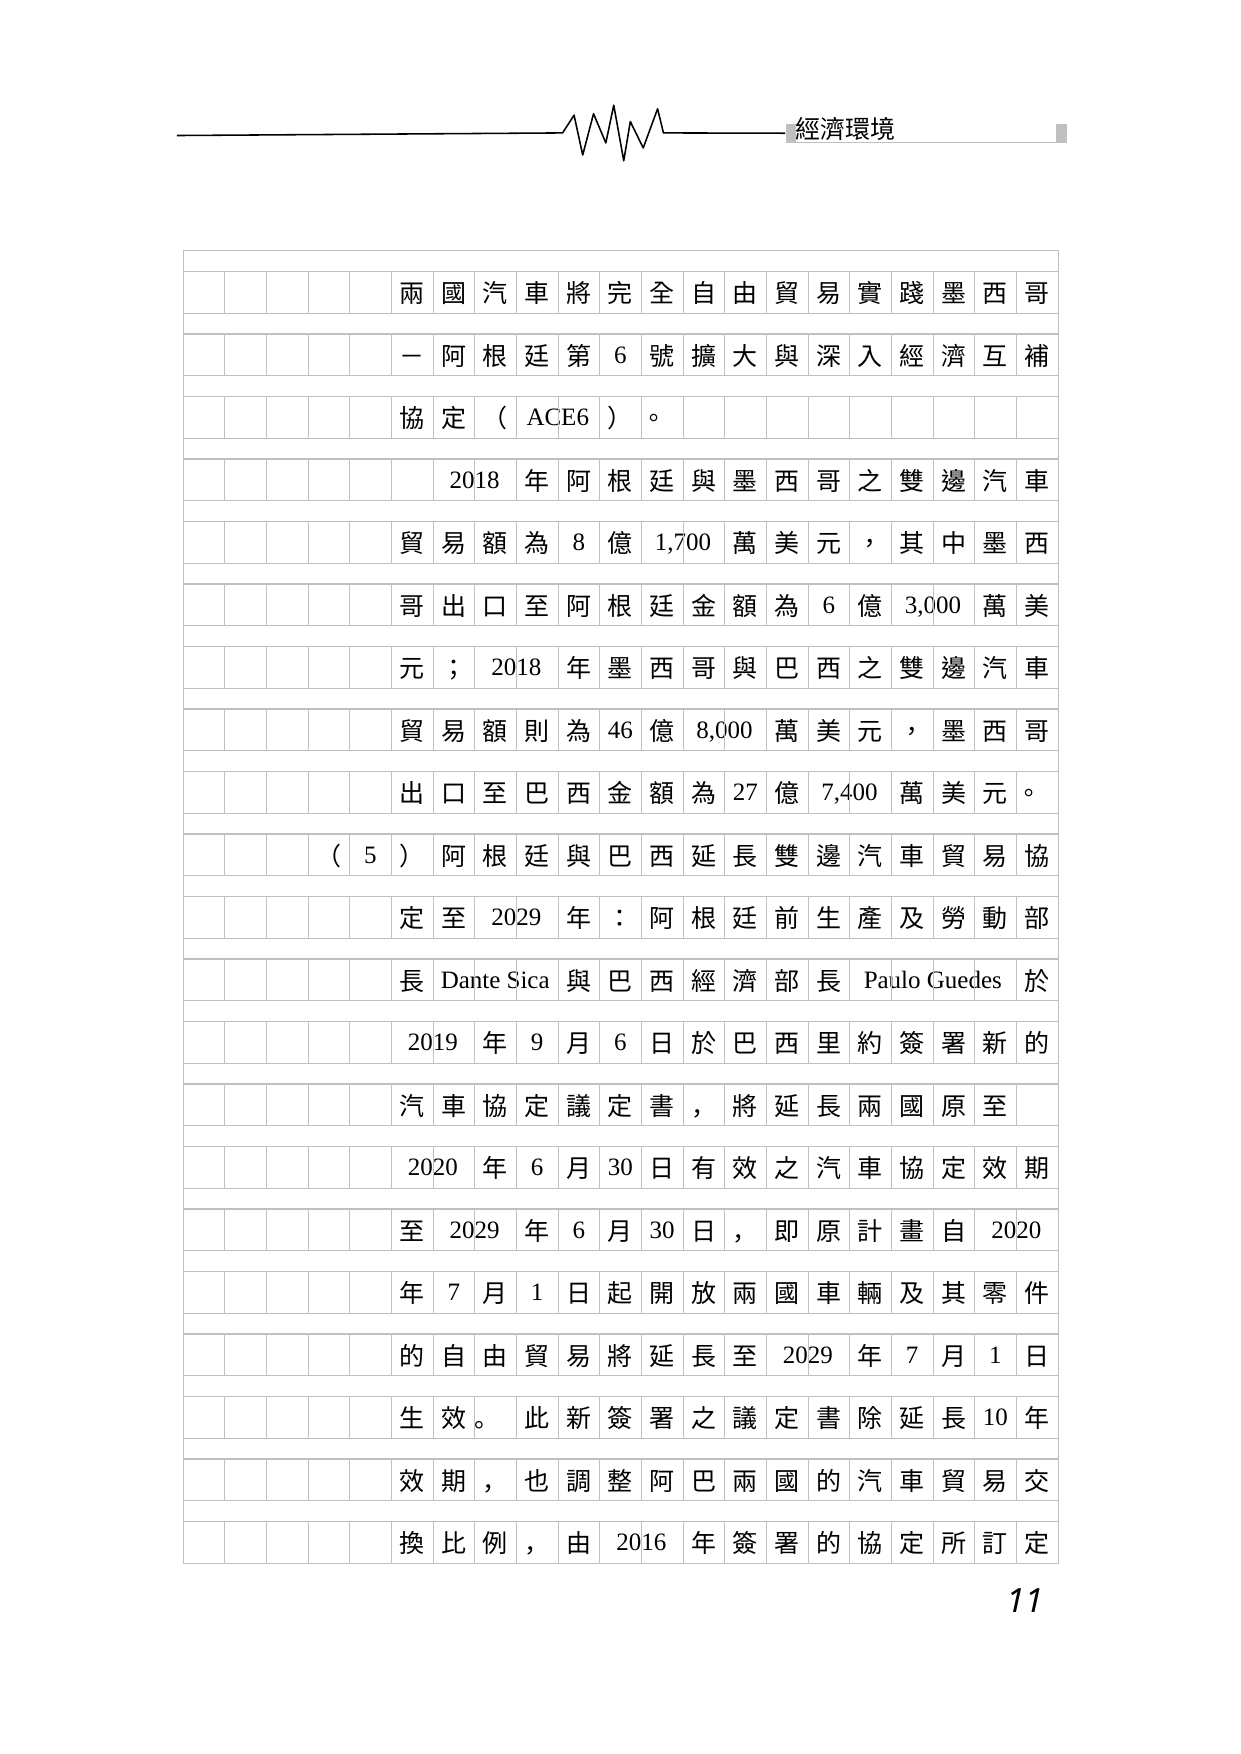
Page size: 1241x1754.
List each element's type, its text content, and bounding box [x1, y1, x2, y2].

text 阿根廷與墨西哥同意展延汽車業經濟互補協定配額3年，根據兩國2011至2015年間同意之配額，阿、墨兩國間汽車免稅配額將於2019年3月19日起第1年增加10%，第2及第3年再分別增加5%。該3年過渡期結束後，兩國汽車將完全自由貿易實踐墨西哥－阿根廷第6號擴大與深入經濟互補協定（ACE6）。 [367, 376, 1058, 396]
text （5）阿根廷與巴西延長雙邊汽車貿易協定至2029年：阿根廷前生產及勞動部長Dante Sica與巴西經濟部長Paulo Guedes於2019年9月6日於巴西里約簽署新的汽車協定議定書，將延長兩國原至2020年6月30日有效之汽車協定效期至2029年6月30日，即原計畫自2020年7月1日起開放兩國車輛及其零件的自由貿易將延長至2029年7月1日生效。此新簽署之議定書除延長10年效期，也調整阿巴兩國的汽車貿易交換比例，由2016年簽署的協定所訂定彈性比例為1.5 flex（即巴西每進口1美元之阿根廷汽車產品，巴西可出口1.5美元之汽車產品至阿根廷，出口超過部分則適用南方共市對外共同關稅，平均為35%），調整為自2020年起為1.7 flex，且逐漸提高至2029年的3.0 flex，以加深兩國生產一體化和貿易平衡發展，逐步實施汽車自由貿易。此外，新協定還規範兩國國產汽車零件原產地的百分比，以推動兩國汽車產業競爭力及國際化，對車輛及組件，新標準在新協定生效即適用，汽車零件則從2027年起適用。新協定亦為新動力車輛（混合動力和電動車）自2020年1月1日起效期10年之優惠進入條件，並對一般車輛在配額內允許高級車款之貿易。 [306, 1376, 1058, 1396]
text 阿根廷與墨西哥同意展延汽車業經濟互補協定配額3年，根據兩國2011至2015年間同意之配額，阿、墨兩國間汽車免稅配額將於2019年3月19日起第1年增加10%，第2及第3年再分別增加5%。該3年過渡期結束後，兩國汽車將完全自由貿易實踐墨西哥－阿根廷第6號擴大與深入經濟互補協定（ACE6）。 [367, 251, 1058, 271]
text （5）阿根廷與巴西延長雙邊汽車貿易協定至2029年：阿根廷前生產及勞動部長Dante Sica與巴西經濟部長Paulo Guedes於2019年9月6日於巴西里約簽署新的汽車協定議定書，將延長兩國原至2020年6月30日有效之汽車協定效期至2029年6月30日，即原計畫自2020年7月1日起開放兩國車輛及其零件的自由貿易將延長至2029年7月1日生效。此新簽署之議定書除延長10年效期，也調整阿巴兩國的汽車貿易交換比例，由2016年簽署的協定所訂定彈性比例為1.5 flex（即巴西每進口1美元之阿根廷汽車產品，巴西可出口1.5美元之汽車產品至阿根廷，出口超過部分則適用南方共市對外共同關稅，平均為35%），調整為自2020年起為1.7 flex，且逐漸提高至2029年的3.0 flex，以加深兩國生產一體化和貿易平衡發展，逐步實施汽車自由貿易。此外，新協定還規範兩國國產汽車零件原產地的百分比，以推動兩國汽車產業競爭力及國際化，對車輛及組件，新標準在新協定生效即適用，汽車零件則從2027年起適用。新協定亦為新動力車輛（混合動力和電動車）自2020年1月1日起效期10年之優惠進入條件，並對一般車輛在配額內允許高級車款之貿易。 [306, 1314, 1058, 1333]
text 2018年阿根廷與墨西哥之雙邊汽車貿易額為8億1,700萬美元，其中墨西哥出口至阿根廷金額為6億3,000萬美元；2018年墨西哥與巴西之雙邊汽車貿易額則為46億8,000萬美元，墨西哥出口至巴西金額為27億7,400萬美元。 [367, 689, 1058, 708]
text （5）阿根廷與巴西延長雙邊汽車貿易協定至2029年：阿根廷前生產及勞動部長Dante Sica與巴西經濟部長Paulo Guedes於2019年9月6日於巴西里約簽署新的汽車協定議定書，將延長兩國原至2020年6月30日有效之汽車協定效期至2029年6月30日，即原計畫自2020年7月1日起開放兩國車輛及其零件的自由貿易將延長至2029年7月1日生效。此新簽署之議定書除延長10年效期，也調整阿巴兩國的汽車貿易交換比例，由2016年簽署的協定所訂定彈性比例為1.5 flex（即巴西每進口1美元之阿根廷汽車產品，巴西可出口1.5美元之汽車產品至阿根廷，出口超過部分則適用南方共市對外共同關稅，平均為35%），調整為自2020年起為1.7 flex，且逐漸提高至2029年的3.0 flex，以加深兩國生產一體化和貿易平衡發展，逐步實施汽車自由貿易。此外，新協定還規範兩國國產汽車零件原產地的百分比，以推動兩國汽車產業競爭力及國際化，對車輛及組件，新標準在新協定生效即適用，汽車零件則從2027年起適用。新協定亦為新動力車輛（混合動力和電動車）自2020年1月1日起效期10年之優惠進入條件，並對一般車輛在配額內允許高級車款之貿易。 [306, 1439, 1058, 1458]
text （5）阿根廷與巴西延長雙邊汽車貿易協定至2029年：阿根廷前生產及勞動部長Dante Sica與巴西經濟部長Paulo Guedes於2019年9月6日於巴西里約簽署新的汽車協定議定書，將延長兩國原至2020年6月30日有效之汽車協定效期至2029年6月30日，即原計畫自2020年7月1日起開放兩國車輛及其零件的自由貿易將延長至2029年7月1日生效。此新簽署之議定書除延長10年效期，也調整阿巴兩國的汽車貿易交換比例，由2016年簽署的協定所訂定彈性比例為1.5 flex（即巴西每進口1美元之阿根廷汽車產品，巴西可出口1.5美元之汽車產品至阿根廷，出口超過部分則適用南方共市對外共同關稅，平均為35%），調整為自2020年起為1.7 flex，且逐漸提高至2029年的3.0 flex，以加深兩國生產一體化和貿易平衡發展，逐步實施汽車自由貿易。此外，新協定還規範兩國國產汽車零件原產地的百分比，以推動兩國汽車產業競爭力及國際化，對車輛及組件，新標準在新協定生效即適用，汽車零件則從2027年起適用。新協定亦為新動力車輛（混合動力和電動車）自2020年1月1日起效期10年之優惠進入條件，並對一般車輛在配額內允許高級車款之貿易。 [306, 1001, 1058, 1021]
text （5）阿根廷與巴西延長雙邊汽車貿易協定至2029年：阿根廷前生產及勞動部長Dante Sica與巴西經濟部長Paulo Guedes於2019年9月6日於巴西里約簽署新的汽車協定議定書，將延長兩國原至2020年6月30日有效之汽車協定效期至2029年6月30日，即原計畫自2020年7月1日起開放兩國車輛及其零件的自由貿易將延長至2029年7月1日生效。此新簽署之議定書除延長10年效期，也調整阿巴兩國的汽車貿易交換比例，由2016年簽署的協定所訂定彈性比例為1.5 flex（即巴西每進口1美元之阿根廷汽車產品，巴西可出口1.5美元之汽車產品至阿根廷，出口超過部分則適用南方共市對外共同關稅，平均為35%），調整為自2020年起為1.7 flex，且逐漸提高至2029年的3.0 flex，以加深兩國生產一體化和貿易平衡發展，逐步實施汽車自由貿易。此外，新協定還規範兩國國產汽車零件原產地的百分比，以推動兩國汽車產業競爭力及國際化，對車輛及組件，新標準在新協定生效即適用，汽車零件則從2027年起適用。新協定亦為新動力車輛（混合動力和電動車）自2020年1月1日起效期10年之優惠進入條件，並對一般車輛在配額內允許高級車款之貿易。 [306, 876, 1058, 896]
text 2018年阿根廷與墨西哥之雙邊汽車貿易額為8億1,700萬美元，其中墨西哥出口至阿根廷金額為6億3,000萬美元；2018年墨西哥與巴西之雙邊汽車貿易額則為46億8,000萬美元，墨西哥出口至巴西金額為27億7,400萬美元。 [367, 439, 1058, 458]
text （5）阿根廷與巴西延長雙邊汽車貿易協定至2029年：阿根廷前生產及勞動部長Dante Sica與巴西經濟部長Paulo Guedes於2019年9月6日於巴西里約簽署新的汽車協定議定書，將延長兩國原至2020年6月30日有效之汽車協定效期至2029年6月30日，即原計畫自2020年7月1日起開放兩國車輛及其零件的自由貿易將延長至2029年7月1日生效。此新簽署之議定書除延長10年效期，也調整阿巴兩國的汽車貿易交換比例，由2016年簽署的協定所訂定彈性比例為1.5 flex（即巴西每進口1美元之阿根廷汽車產品，巴西可出口1.5美元之汽車產品至阿根廷，出口超過部分則適用南方共市對外共同關稅，平均為35%），調整為自2020年起為1.7 flex，且逐漸提高至2029年的3.0 flex，以加深兩國生產一體化和貿易平衡發展，逐步實施汽車自由貿易。此外，新協定還規範兩國國產汽車零件原產地的百分比，以推動兩國汽車產業競爭力及國際化，對車輛及組件，新標準在新協定生效即適用，汽車零件則從2027年起適用。新協定亦為新動力車輛（混合動力和電動車）自2020年1月1日起效期10年之優惠進入條件，並對一般車輛在配額內允許高級車款之貿易。 [306, 1501, 1058, 1521]
text （5）阿根廷與巴西延長雙邊汽車貿易協定至2029年：阿根廷前生產及勞動部長Dante Sica與巴西經濟部長Paulo Guedes於2019年9月6日於巴西里約簽署新的汽車協定議定書，將延長兩國原至2020年6月30日有效之汽車協定效期至2029年6月30日，即原計畫自2020年7月1日起開放兩國車輛及其零件的自由貿易將延長至2029年7月1日生效。此新簽署之議定書除延長10年效期，也調整阿巴兩國的汽車貿易交換比例，由2016年簽署的協定所訂定彈性比例為1.5 flex（即巴西每進口1美元之阿根廷汽車產品，巴西可出口1.5美元之汽車產品至阿根廷，出口超過部分則適用南方共市對外共同關稅，平均為35%），調整為自2020年起為1.7 flex，且逐漸提高至2029年的3.0 flex，以加深兩國生產一體化和貿易平衡發展，逐步實施汽車自由貿易。此外，新協定還規範兩國國產汽車零件原產地的百分比，以推動兩國汽車產業競爭力及國際化，對車輛及組件，新標準在新協定生效即適用，汽車零件則從2027年起適用。新協定亦為新動力車輛（混合動力和電動車）自2020年1月1日起效期10年之優惠進入條件，並對一般車輛在配額內允許高級車款之貿易。 [306, 939, 1058, 958]
text 2018年阿根廷與墨西哥之雙邊汽車貿易額為8億1,700萬美元，其中墨西哥出口至阿根廷金額為6億3,000萬美元；2018年墨西哥與巴西之雙邊汽車貿易額則為46億8,000萬美元，墨西哥出口至巴西金額為27億7,400萬美元。 [367, 751, 1058, 771]
text （5）阿根廷與巴西延長雙邊汽車貿易協定至2029年：阿根廷前生產及勞動部長Dante Sica與巴西經濟部長Paulo Guedes於2019年9月6日於巴西里約簽署新的汽車協定議定書，將延長兩國原至2020年6月30日有效之汽車協定效期至2029年6月30日，即原計畫自2020年7月1日起開放兩國車輛及其零件的自由貿易將延長至2029年7月1日生效。此新簽署之議定書除延長10年效期，也調整阿巴兩國的汽車貿易交換比例，由2016年簽署的協定所訂定彈性比例為1.5 flex（即巴西每進口1美元之阿根廷汽車產品，巴西可出口1.5美元之汽車產品至阿根廷，出口超過部分則適用南方共市對外共同關稅，平均為35%），調整為自2020年起為1.7 flex，且逐漸提高至2029年的3.0 flex，以加深兩國生產一體化和貿易平衡發展，逐步實施汽車自由貿易。此外，新協定還規範兩國國產汽車零件原產地的百分比，以推動兩國汽車產業競爭力及國際化，對車輛及組件，新標準在新協定生效即適用，汽車零件則從2027年起適用。新協定亦為新動力車輛（混合動力和電動車）自2020年1月1日起效期10年之優惠進入條件，並對一般車輛在配額內允許高級車款之貿易。 [306, 1251, 1058, 1271]
text （5）阿根廷與巴西延長雙邊汽車貿易協定至2029年：阿根廷前生產及勞動部長Dante Sica與巴西經濟部長Paulo Guedes於2019年9月6日於巴西里約簽署新的汽車協定議定書，將延長兩國原至2020年6月30日有效之汽車協定效期至2029年6月30日，即原計畫自2020年7月1日起開放兩國車輛及其零件的自由貿易將延長至2029年7月1日生效。此新簽署之議定書除延長10年效期，也調整阿巴兩國的汽車貿易交換比例，由2016年簽署的協定所訂定彈性比例為1.5 flex（即巴西每進口1美元之阿根廷汽車產品，巴西可出口1.5美元之汽車產品至阿根廷，出口超過部分則適用南方共市對外共同關稅，平均為35%），調整為自2020年起為1.7 flex，且逐漸提高至2029年的3.0 flex，以加深兩國生產一體化和貿易平衡發展，逐步實施汽車自由貿易。此外，新協定還規範兩國國產汽車零件原產地的百分比，以推動兩國汽車產業競爭力及國際化，對車輛及組件，新標準在新協定生效即適用，汽車零件則從2027年起適用。新協定亦為新動力車輛（混合動力和電動車）自2020年1月1日起效期10年之優惠進入條件，並對一般車輛在配額內允許高級車款之貿易。 [306, 1126, 1058, 1146]
text 2018年阿根廷與墨西哥之雙邊汽車貿易額為8億1,700萬美元，其中墨西哥出口至阿根廷金額為6億3,000萬美元；2018年墨西哥與巴西之雙邊汽車貿易額則為46億8,000萬美元，墨西哥出口至巴西金額為27億7,400萬美元。 [367, 564, 1058, 583]
text 2018年阿根廷與墨西哥之雙邊汽車貿易額為8億1,700萬美元，其中墨西哥出口至阿根廷金額為6億3,000萬美元；2018年墨西哥與巴西之雙邊汽車貿易額則為46億8,000萬美元，墨西哥出口至巴西金額為27億7,400萬美元。 [367, 501, 1058, 521]
text （5）阿根廷與巴西延長雙邊汽車貿易協定至2029年：阿根廷前生產及勞動部長Dante Sica與巴西經濟部長Paulo Guedes於2019年9月6日於巴西里約簽署新的汽車協定議定書，將延長兩國原至2020年6月30日有效之汽車協定效期至2029年6月30日，即原計畫自2020年7月1日起開放兩國車輛及其零件的自由貿易將延長至2029年7月1日生效。此新簽署之議定書除延長10年效期，也調整阿巴兩國的汽車貿易交換比例，由2016年簽署的協定所訂定彈性比例為1.5 flex（即巴西每進口1美元之阿根廷汽車產品，巴西可出口1.5美元之汽車產品至阿根廷，出口超過部分則適用南方共市對外共同關稅，平均為35%），調整為自2020年起為1.7 flex，且逐漸提高至2029年的3.0 flex，以加深兩國生產一體化和貿易平衡發展，逐步實施汽車自由貿易。此外，新協定還規範兩國國產汽車零件原產地的百分比，以推動兩國汽車產業競爭力及國際化，對車輛及組件，新標準在新協定生效即適用，汽車零件則從2027年起適用。新協定亦為新動力車輛（混合動力和電動車）自2020年1月1日起效期10年之優惠進入條件，並對一般車輛在配額內允許高級車款之貿易。 [306, 814, 1058, 833]
text 阿根廷與墨西哥同意展延汽車業經濟互補協定配額3年，根據兩國2011至2015年間同意之配額，阿、墨兩國間汽車免稅配額將於2019年3月19日起第1年增加10%，第2及第3年再分別增加5%。該3年過渡期結束後，兩國汽車將完全自由貿易實踐墨西哥－阿根廷第6號擴大與深入經濟互補協定（ACE6）。 [367, 314, 1058, 333]
text （5）阿根廷與巴西延長雙邊汽車貿易協定至2029年：阿根廷前生產及勞動部長Dante Sica與巴西經濟部長Paulo Guedes於2019年9月6日於巴西里約簽署新的汽車協定議定書，將延長兩國原至2020年6月30日有效之汽車協定效期至2029年6月30日，即原計畫自2020年7月1日起開放兩國車輛及其零件的自由貿易將延長至2029年7月1日生效。此新簽署之議定書除延長10年效期，也調整阿巴兩國的汽車貿易交換比例，由2016年簽署的協定所訂定彈性比例為1.5 flex（即巴西每進口1美元之阿根廷汽車產品，巴西可出口1.5美元之汽車產品至阿根廷，出口超過部分則適用南方共市對外共同關稅，平均為35%），調整為自2020年起為1.7 flex，且逐漸提高至2029年的3.0 flex，以加深兩國生產一體化和貿易平衡發展，逐步實施汽車自由貿易。此外，新協定還規範兩國國產汽車零件原產地的百分比，以推動兩國汽車產業競爭力及國際化，對車輛及組件，新標準在新協定生效即適用，汽車零件則從2027年起適用。新協定亦為新動力車輛（混合動力和電動車）自2020年1月1日起效期10年之優惠進入條件，並對一般車輛在配額內允許高級車款之貿易。 [306, 1189, 1058, 1208]
text 2018年阿根廷與墨西哥之雙邊汽車貿易額為8億1,700萬美元，其中墨西哥出口至阿根廷金額為6億3,000萬美元；2018年墨西哥與巴西之雙邊汽車貿易額則為46億8,000萬美元，墨西哥出口至巴西金額為27億7,400萬美元。 [367, 626, 1058, 646]
text （5）阿根廷與巴西延長雙邊汽車貿易協定至2029年：阿根廷前生產及勞動部長Dante Sica與巴西經濟部長Paulo Guedes於2019年9月6日於巴西里約簽署新的汽車協定議定書，將延長兩國原至2020年6月30日有效之汽車協定效期至2029年6月30日，即原計畫自2020年7月1日起開放兩國車輛及其零件的自由貿易將延長至2029年7月1日生效。此新簽署之議定書除延長10年效期，也調整阿巴兩國的汽車貿易交換比例，由2016年簽署的協定所訂定彈性比例為1.5 flex（即巴西每進口1美元之阿根廷汽車產品，巴西可出口1.5美元之汽車產品至阿根廷，出口超過部分則適用南方共市對外共同關稅，平均為35%），調整為自2020年起為1.7 flex，且逐漸提高至2029年的3.0 flex，以加深兩國生產一體化和貿易平衡發展，逐步實施汽車自由貿易。此外，新協定還規範兩國國產汽車零件原產地的百分比，以推動兩國汽車產業競爭力及國際化，對車輛及組件，新標準在新協定生效即適用，汽車零件則從2027年起適用。新協定亦為新動力車輛（混合動力和電動車）自2020年1月1日起效期10年之優惠進入條件，並對一般車輛在配額內允許高級車款之貿易。 [306, 1064, 1058, 1083]
